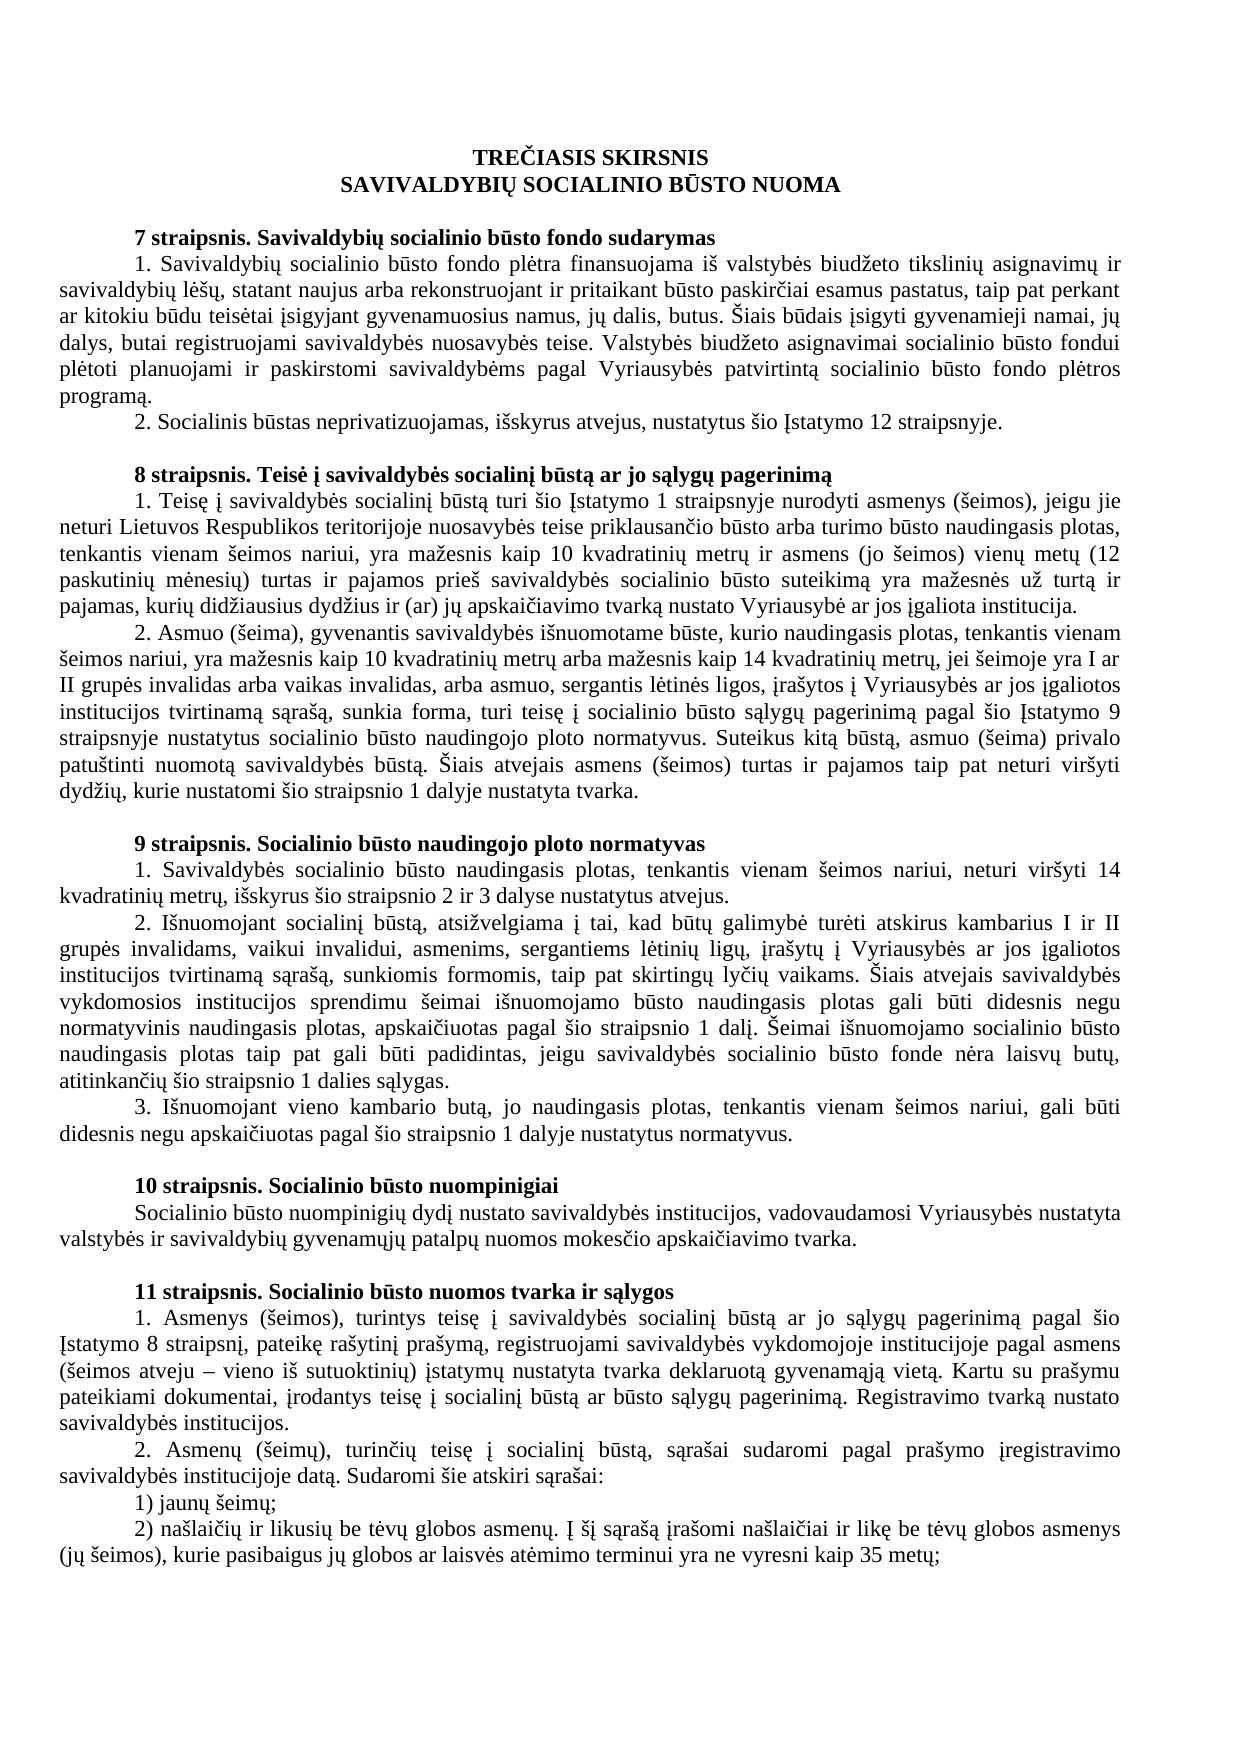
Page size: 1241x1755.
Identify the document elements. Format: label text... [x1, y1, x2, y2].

text 2) našlaičių ir likusių be tėvų globos asmenų. Į šį sąrašą įrašomi našlaičiai ir likę be tėvų globos asmenys (jų šeimos), kurie pasibaigus jų globos ar laisvės atėmimo terminui yra ne vyresni kaip 35 metų; [59, 1515, 1122, 1568]
text 1) jaunų šeimų; [59, 1488, 1122, 1515]
text SAVIVALDYBIŲ SOCIALINIO BŪSTO NUOMA [59, 171, 1122, 197]
text 1. Asmenys (šeimos), turintys teisę į savivaldybės socialinį būstą ar jo sąlygų pagerinimą pagal šio Įstatymo 8 straipsnį, pateikę rašytinį prašymą, registruojami savivaldybės vykdomojoje institucijoje pagal asmens (šeimos atveju – vieno iš sutuoktinių) įstatymų nustatyta tvarka deklaruotą gyvenamąją vietą. Kartu su prašymu pateikiami dokumentai, įrodantys teisę į socialinį būstą ar būsto sąlygų pagerinimą. Registravimo tvarką nustato savivaldybės institucijos. [59, 1304, 1122, 1436]
text 2. Socialinis būstas neprivatizuojamas, išskyrus atvejus, nustatytus šio Įstatymo 12 straipsnyje. [59, 408, 1122, 434]
text Socialinio būsto nuompinigių dydį nustato savivaldybės institucijos, vadovaudamosi Vyriausybės nustatyta valstybės ir savivaldybių gyvenamųjų patalpų nuomos mokesčio apskaičiavimo tvarka. [59, 1199, 1122, 1251]
text 2. Asmuo (šeima), gyvenantis savivaldybės išnuomotame būste, kurio naudingasis plotas, tenkantis vienam šeimos nariui, yra mažesnis kaip 10 kvadratinių metrų arba mažesnis kaip 14 kvadratinių metrų, jei šeimoje yra I ar II grupės invalidas arba vaikas invalidas, arba asmuo, sergantis lėtinės ligos, įrašytos į Vyriausybės ar jos įgaliotos institucijos tvirtinamą sąrašą, sunkia forma, turi teisę į socialinio būsto sąlygų pagerinimą pagal šio Įstatymo 9 straipsnyje nustatytus socialinio būsto naudingojo ploto normatyvus. Suteikus kitą būstą, asmuo (šeima) privalo patuštinti nuomotą savivaldybės būstą. Šiais atvejais asmens (šeimos) turtas ir pajamos taip pat neturi viršyti dydžių, kurie nustatomi šio straipsnio 1 dalyje nustatyta tvarka. [59, 619, 1122, 803]
text 2. Išnuomojant socialinį būstą, atsižvelgiama į tai, kad būtų galimybė turėti atskirus kambarius I ir II grupės invalidams, vaikui invalidui, asmenims, sergantiems lėtinių ligų, įrašytų į Vyriausybės ar jos įgaliotos institucijos tvirtinamą sąrašą, sunkiomis formomis, taip pat skirtingų lyčių vaikams. Šiais atvejais savivaldybės vykdomosios institucijos sprendimu šeimai išnuomojamo būsto naudingasis plotas gali būti didesnis negu normatyvinis naudingasis plotas, apskaičiuotas pagal šio straipsnio 1 dalį. Šeimai išnuomojamo socialinio būsto naudingasis plotas taip pat gali būti padidintas, jeigu savivaldybės socialinio būsto fonde nėra laisvų butų, atitinkančių šio straipsnio 1 dalies sąlygas. [59, 909, 1122, 1093]
text 1. Savivaldybių socialinio būsto fondo plėtra finansuojama iš valstybės biudžeto tikslinių asignavimų ir savivaldybių lėšų, statant naujus arba rekonstruojant ir pritaikant būsto paskirčiai esamus pastatus, taip pat perkant ar kitokiu būdu teisėtai įsigyjant gyvenamuosius namus, jų dalis, butus. Šiais būdais įsigyti gyvenamieji namai, jų dalys, butai registruojami savivaldybės nuosavybės teise. Valstybės biudžeto asignavimai socialinio būsto fondui plėtoti planuojami ir paskirstomi savivaldybėms pagal Vyriausybės patvirtintą socialinio būsto fondo plėtros programą. [59, 250, 1122, 408]
text 1. Savivaldybės socialinio būsto naudingasis plotas, tenkantis vienam šeimos nariui, neturi viršyti 14 kvadratinių metrų, išskyrus šio straipsnio 2 ir 3 dalyse nustatytus atvejus. [59, 856, 1122, 909]
text 8 straipsnis. Teisė į savivaldybės socialinį būstą ar jo sąlygų pagerinimą [59, 461, 1122, 487]
text 7 straipsnis. Savivaldybių socialinio būsto fondo sudarymas [59, 223, 1122, 250]
text 11 straipsnis. Socialinio būsto nuomos tvarka ir sąlygos [59, 1278, 1122, 1304]
text 10 straipsnis. Socialinio būsto nuompinigiai [59, 1172, 1122, 1199]
subtitle TREČIASIS SKIRSNIS [59, 144, 1122, 171]
text 1. Teisę į savivaldybės socialinį būstą turi šio Įstatymo 1 straipsnyje nurodyti asmenys (šeimos), jeigu jie neturi Lietuvos Respublikos teritorijoje nuosavybės teise priklausančio būsto arba turimo būsto naudingasis plotas, tenkantis vienam šeimos nariui, yra mažesnis kaip 10 kvadratinių metrų ir asmens (jo šeimos) vienų metų (12 paskutinių mėnesių) turtas ir pajamos prieš savivaldybės socialinio būsto suteikimą yra mažesnės už turtą ir pajamas, kurių didžiausius dydžius ir (ar) jų apskaičiavimo tvarką nustato Vyriausybė ar jos įgaliota institucija. [59, 487, 1122, 619]
text 2. Asmenų (šeimų), turinčių teisę į socialinį būstą, sąrašai sudaromi pagal prašymo įregistravimo savivaldybės institucijoje datą. Sudaromi šie atskiri sąrašai: [59, 1436, 1122, 1488]
text 9 straipsnis. Socialinio būsto naudingojo ploto normatyvas [59, 830, 1122, 856]
text 3. Išnuomojant vieno kambario butą, jo naudingasis plotas, tenkantis vienam šeimos nariui, gali būti didesnis negu apskaičiuotas pagal šio straipsnio 1 dalyje nustatytus normatyvus. [59, 1093, 1122, 1146]
